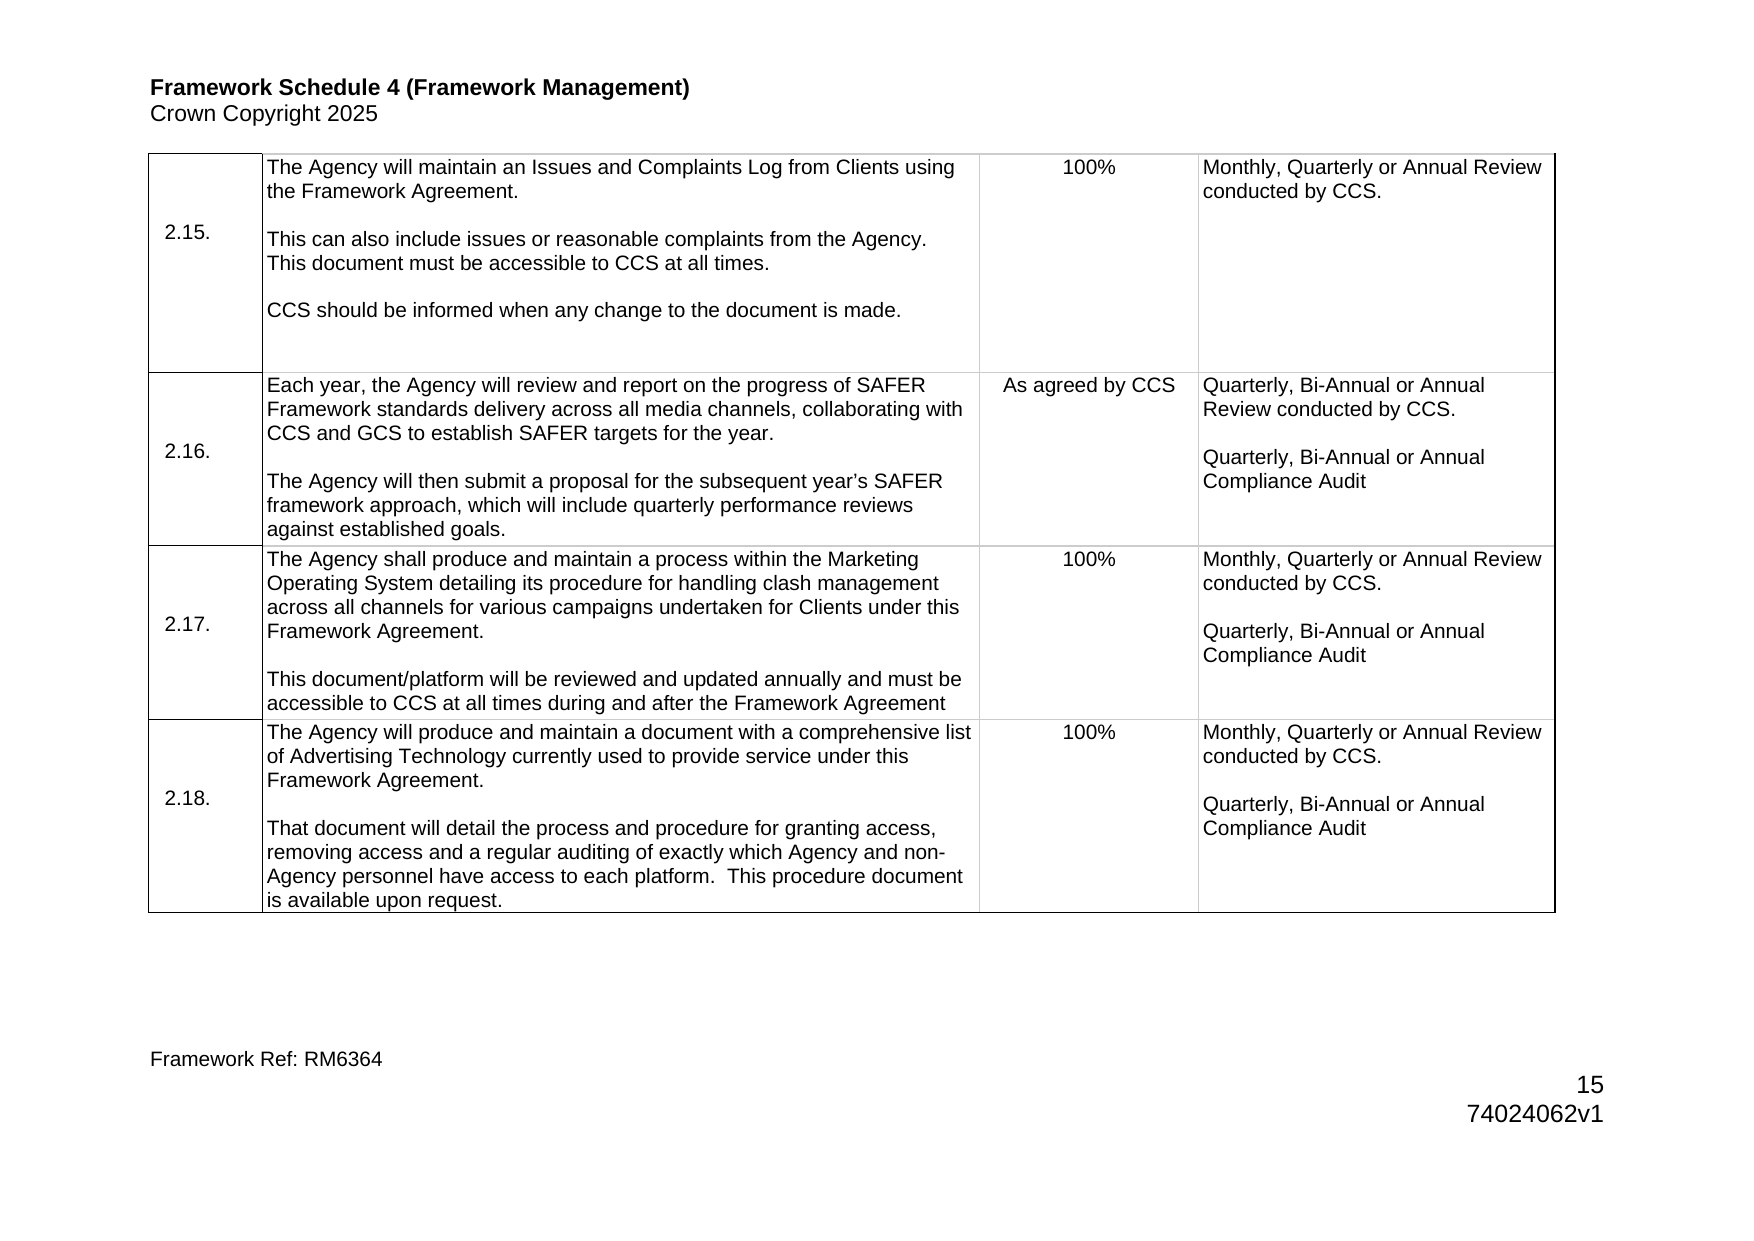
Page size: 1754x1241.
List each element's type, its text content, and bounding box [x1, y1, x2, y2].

table_cell Monthly, Quarterly or Annual Review conducted by CCS. Quarterly, Bi-Annual or Annual Compliance Audit [1199, 720, 1554, 912]
table_cell [149, 720, 262, 912]
table_cell [149, 154, 262, 372]
table_cell Each year, the Agency will review and report on the progress of SAFER Framework standards delivery across all media channels, collaborating with CCS and GCS to establish SAFER targets for the year. The Agency will then submit a proposal for the subsequent year’s SAFER framework approach, which will include quarterly performance reviews against established goals. [263, 373, 979, 545]
table_cell Monthly, Quarterly or Annual Review conducted by CCS. [1199, 155, 1554, 372]
table_cell 100% [980, 720, 1198, 912]
table_cell The Agency will produce and maintain a document with a comprehensive list of Advertising Technology currently used to provide service under this Framework Agreement. That document will detail the process and procedure for granting access, removing access and a regular auditing of exactly which Agency and non-Agency personnel have access to each platform. This procedure document is available upon request. [263, 720, 979, 912]
table_cell The Agency shall produce and maintain a process within the Marketing Operating System detailing its procedure for handling clash management across all channels for various campaigns undertaken for Clients under this Framework Agreement. This document/platform will be reviewed and updated annually and must be accessible to CCS at all times during and after the Framework Agreement [263, 547, 979, 718]
table_cell [149, 373, 262, 545]
table_cell The Agency will maintain an Issues and Complaints Log from Clients using the Framework Agreement. This can also include issues or reasonable complaints from the Agency. This document must be accessible to CCS at all times. CCS should be informed when any change to the document is made. [263, 155, 979, 372]
table_cell Monthly, Quarterly or Annual Review conducted by CCS. Quarterly, Bi-Annual or Annual Compliance Audit [1199, 547, 1554, 718]
table_cell 100% [980, 547, 1198, 718]
table_cell Quarterly, Bi-Annual or Annual Review conducted by CCS. Quarterly, Bi-Annual or Annual Compliance Audit [1199, 373, 1554, 545]
table_cell 100% [980, 155, 1198, 372]
table_cell As agreed by CCS [980, 373, 1198, 545]
table_cell [149, 546, 262, 718]
